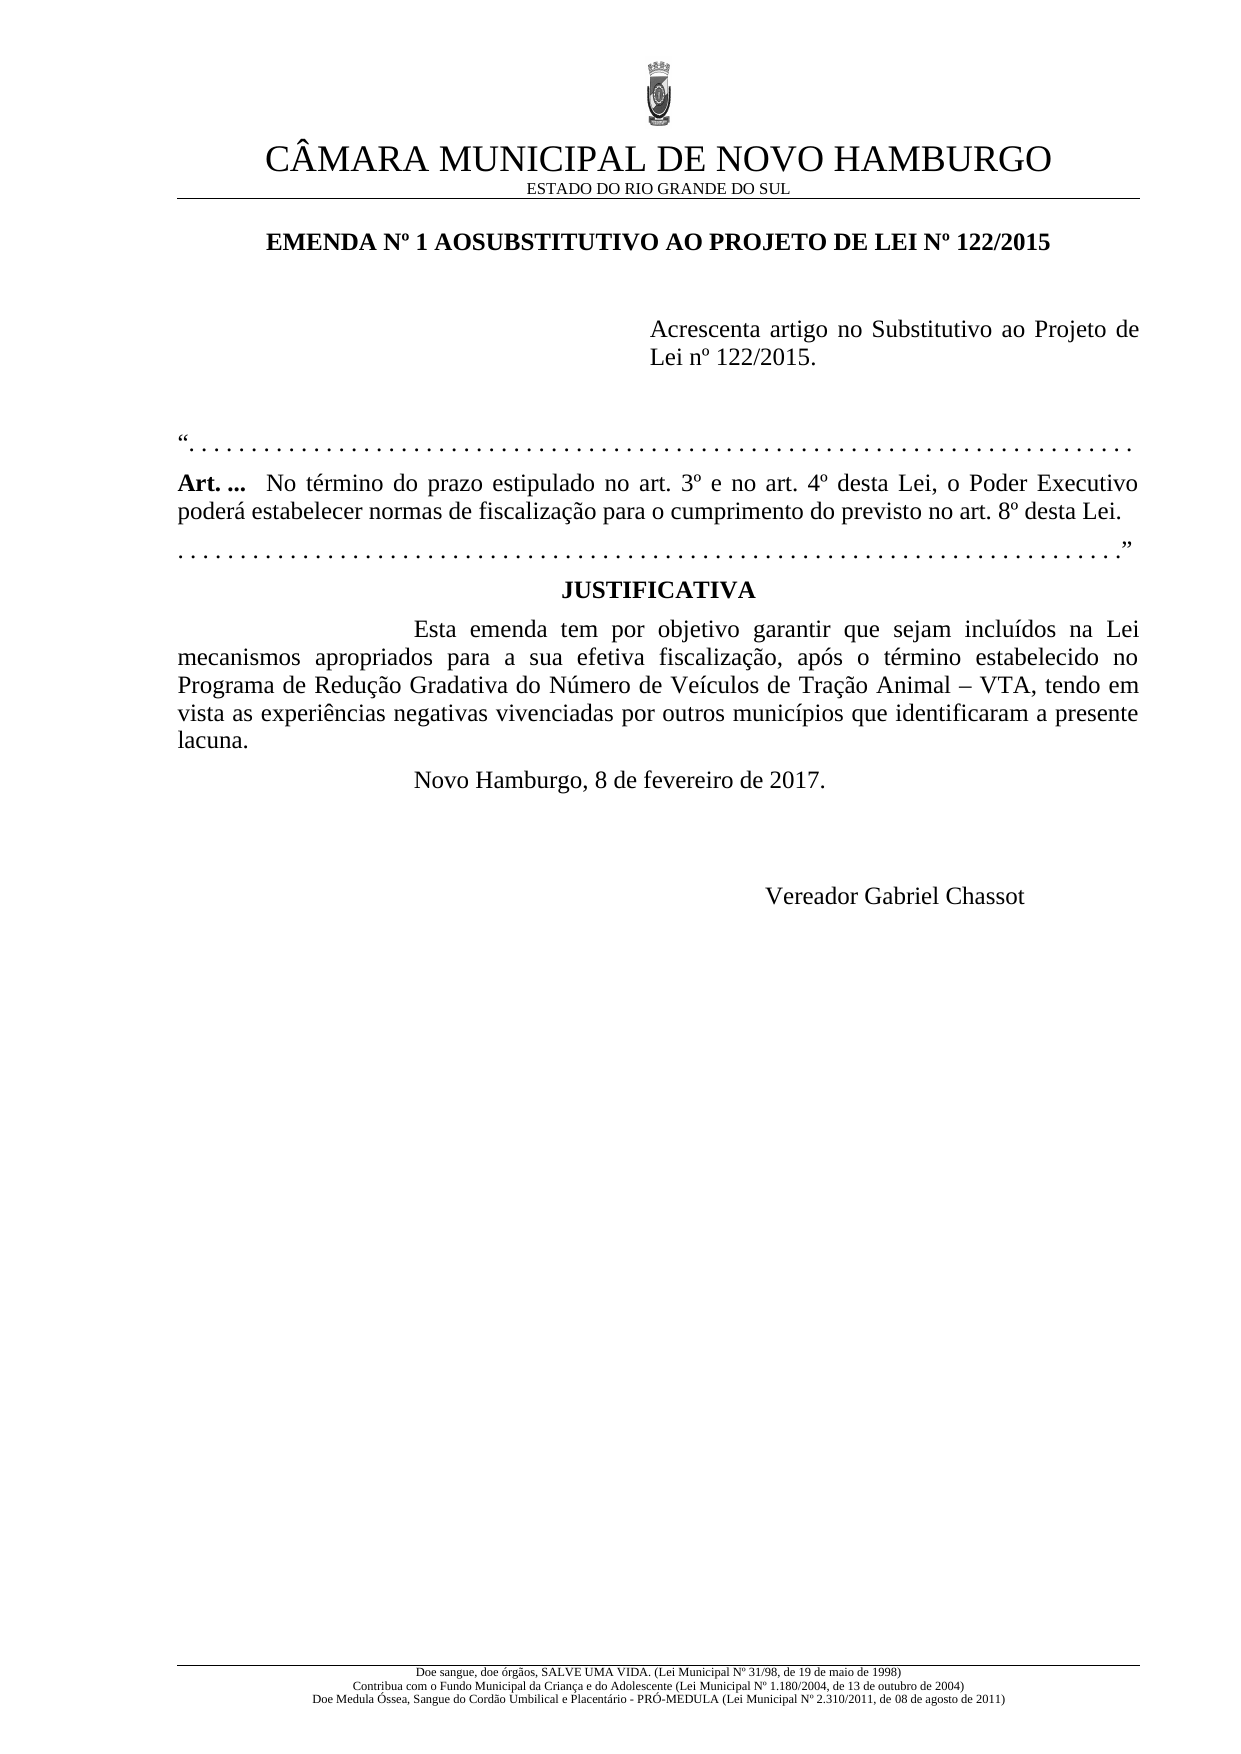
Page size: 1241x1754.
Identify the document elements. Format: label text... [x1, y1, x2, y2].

text EMENDA Nº 1 AOSUBSTITUTIVO AO PROJETO DE LEI Nº 122/2015 [177, 228, 1140, 256]
text Acrescenta artigo no Substitutivo ao Projeto de Lei nº 122/2015. [649, 315, 1140, 371]
text JUSTIFICATIVA [177, 576, 1140, 604]
text Vereador Gabriel Chassot [649, 882, 1140, 910]
text “. . . . . . . . . . . . . . . . . . . . . . . . . . . . . . . . . . . . . . . . . . . . . . . . . . . . . . . . . . . . . . . . . . . . . . . . . . . . [177, 429, 1140, 457]
text Art. ... No término do prazo estipulado no art. 3º e no art. 4º desta Lei, o Poder Executivo poderá estabelecer normas de fiscalização para o cumprimento do previsto no art. 8º desta Lei. [177, 469, 1140, 524]
text . . . . . . . . . . . . . . . . . . . . . . . . . . . . . . . . . . . . . . . . . . . . . . . . . . . . . . . . . . . . . . . . . . . . . . . . . . . .” [177, 536, 1140, 564]
text Esta emenda tem por objetivo garantir que sejam incluídos na Lei mecanismos apropriados para a sua efetiva fiscalização, após o término estabelecido no Programa de Redução Gradativa do Número de Veículos de Tração Animal – VTA, tendo em vista as experiências negativas vivenciadas por outros municípios que identificaram a presente lacuna. [177, 616, 1140, 754]
text Novo Hamburgo, 8 de fevereiro de 2017. [177, 766, 1140, 794]
